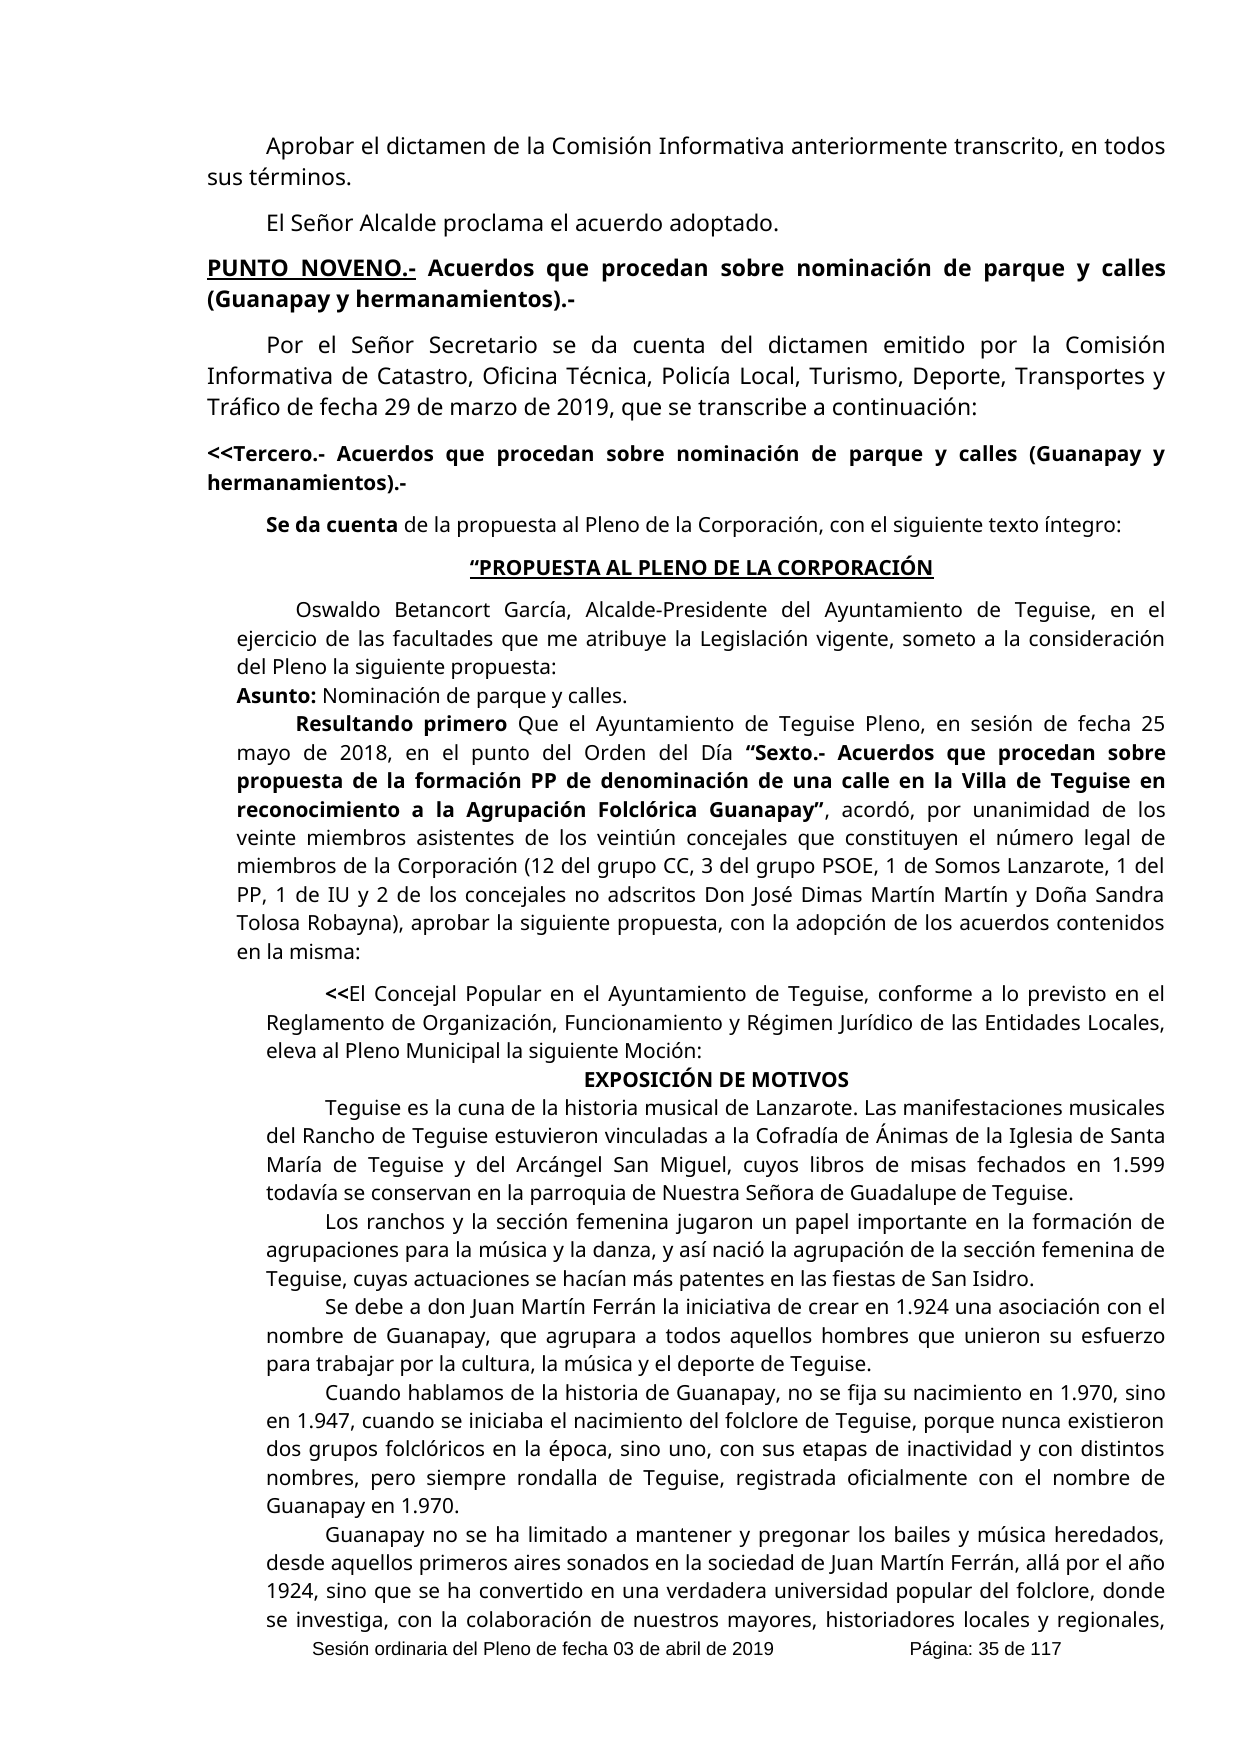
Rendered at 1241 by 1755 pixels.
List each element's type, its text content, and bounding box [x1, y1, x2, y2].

text El Señor Alcalde proclama el acuerdo adoptado. [207, 207, 1167, 238]
text EXPOSICIÓN DE MOTIVOS [266, 1065, 1167, 1093]
text “PROPUESTA AL PLENO DE LA CORPORACIÓN [236, 553, 1167, 581]
text Se da cuenta de la propuesta al Pleno de la Corporación, con el siguiente texto íntegro: [207, 510, 1167, 539]
text Oswaldo Betancort García, Alcalde-Presidente del Ayuntamiento de Teguise, en el ejercicio de las facultades que me atribuye la Legislación vigente, someto a la consideración del Pleno la siguiente propuesta: [236, 596, 1167, 681]
text Se debe a don Juan Martín Ferrán la iniciativa de crear en 1.924 una asociación con el nombre de Guanapay, que agrupara a todos aquellos hombres que unieron su esfuerzo para trabajar por la cultura, la música y el deporte de Teguise. [266, 1292, 1167, 1378]
text Resultando primero Que el Ayuntamiento de Teguise Pleno, en sesión de fecha 25 mayo de 2018, en el punto del Orden del Día “Sexto.- Acuerdos que procedan sobre propuesta de la formación PP de denominación de una calle en la Villa de Teguise en reconocimiento a la Agrupación Folclórica Guanapay”, acordó, por unanimidad de los veinte miembros asistentes de los veintiún concejales que constituyen el número legal de miembros de la Corporación (12 del grupo CC, 3 del grupo PSOE, 1 de Somos Lanzarote, 1 del PP, 1 de IU y 2 de los concejales no adscritos Don José Dimas Martín Martín y Doña Sandra Tolosa Robayna), aprobar la siguiente propuesta, con la adopción de los acuerdos contenidos en la misma: [236, 709, 1167, 965]
text <<Tercero.- Acuerdos que procedan sobre nominación de parque y calles (Guanapay y hermanamientos).- [207, 437, 1167, 496]
text <<El Concejal Popular en el Ayuntamiento de Teguise, conforme a lo previsto en el Reglamento de Organización, Funcionamiento y Régimen Jurídico de las Entidades Locales, eleva al Pleno Municipal la siguiente Moción: [266, 979, 1167, 1065]
text Teguise es la cuna de la historia musical de Lanzarote. Las manifestaciones musicales del Rancho de Teguise estuvieron vinculadas a la Cofradía de Ánimas de la Iglesia de Santa María de Teguise y del Arcángel San Miguel, cuyos libros de misas fechados en 1.599 todavía se conservan en la parroquia de Nuestra Señora de Guadalupe de Teguise. [266, 1093, 1167, 1207]
text Los ranchos y la sección femenina jugaron un papel importante en la formación de agrupaciones para la música y la danza, y así nació la agrupación de la sección femenina de Teguise, cuyas actuaciones se hacían más patentes en las fiestas de San Isidro. [266, 1207, 1167, 1292]
text Guanapay no se ha limitado a mantener y pregonar los bailes y música heredados, desde aquellos primeros aires sonados en la sociedad de Juan Martín Ferrán, allá por el año 1924, sino que se ha convertido en una verdadera universidad popular del folclore, donde se investiga, con la colaboración de nuestros mayores, historiadores locales y regionales, [266, 1520, 1167, 1633]
text Cuando hablamos de la historia de Guanapay, no se fija su nacimiento en 1.970, sino en 1.947, cuando se iniciaba el nacimiento del folclore de Teguise, porque nunca existieron dos grupos folclóricos en la época, sino uno, con sus etapas de inactividad y con distintos nombres, pero siempre rondalla de Teguise, registrada oficialmente con el nombre de Guanapay en 1.970. [266, 1378, 1167, 1520]
text Asunto: Nominación de parque y calles. [236, 681, 1167, 709]
text Aprobar el dictamen de la Comisión Informativa anteriormente transcrito, en todos sus términos. [207, 130, 1167, 192]
text Por el Señor Secretario se da cuenta del dictamen emitido por la Comisión Informativa de Catastro, Oficina Técnica, Policía Local, Turismo, Deporte, Transportes y Tráfico de fecha 29 de marzo de 2019, que se transcribe a continuación: [207, 329, 1167, 422]
text PUNTO NOVENO.- Acuerdos que procedan sobre nominación de parque y calles (Guanapay y hermanamientos).- [207, 252, 1167, 314]
